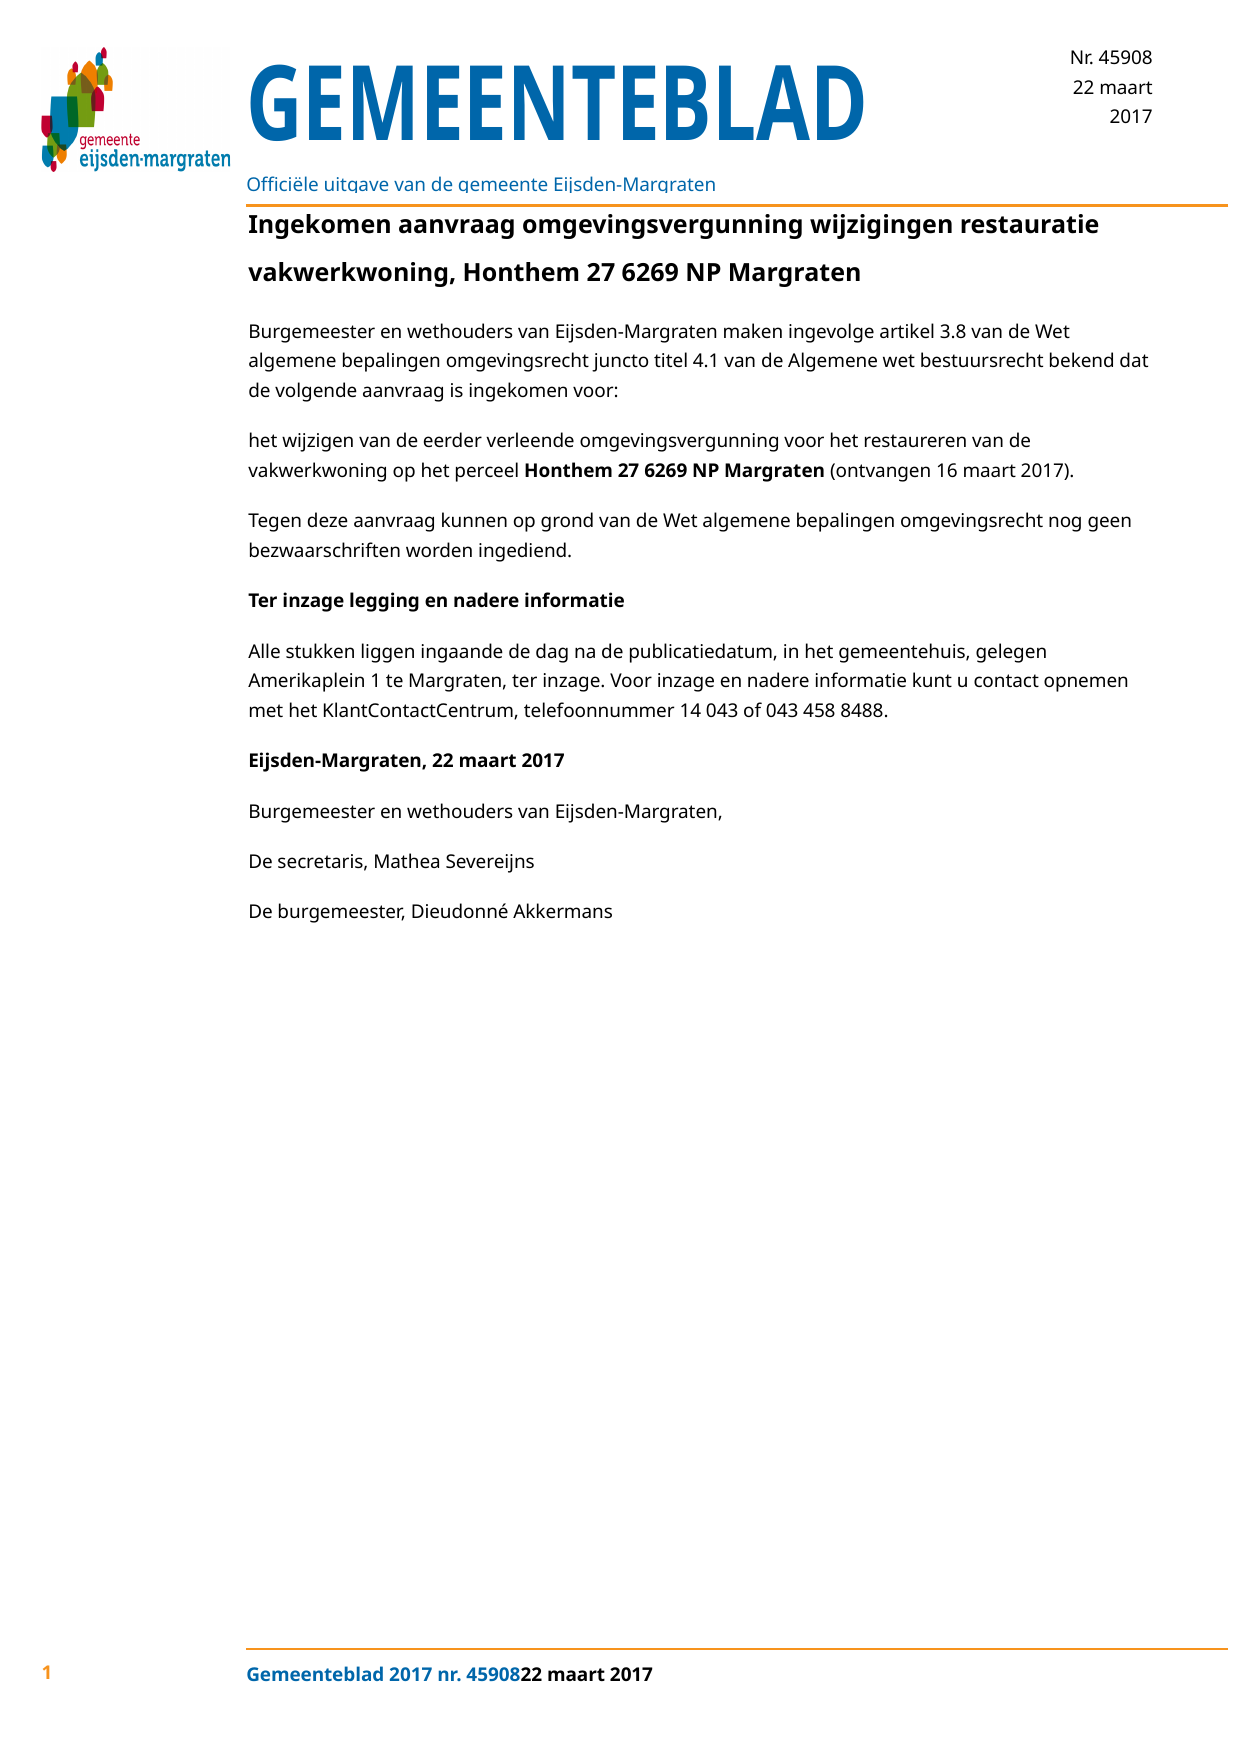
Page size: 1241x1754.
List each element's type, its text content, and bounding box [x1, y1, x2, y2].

text het wijzigen van de eerder verleende omgevingsvergunning voor het restaureren van de vakwerkwoning op het perceel Honthem 27 6269 NP Margraten (ontvangen 16 maart 2017). [248, 427, 1152, 483]
text Burgemeester en wethouders van Eijsden-Margraten, [248, 798, 1152, 824]
text Eijsden-Margraten, 22 maart 2017 [248, 747, 1152, 773]
text Ter inzage legging en nadere informatie [248, 587, 1152, 613]
picture [41, 47, 231, 172]
text De secretaris, Mathea Severeijns [248, 848, 1152, 874]
text De burgemeester, Dieudonné Akkermans [248, 899, 1152, 924]
text Tegen deze aanvraag kunnen op grond van de Wet algemene bepalingen omgevingsrecht nog geen bezwaarschriften worden ingediend. [248, 507, 1152, 563]
text Burgemeester en wethouders van Eijsden-Margraten maken ingevolge artikel 3.8 van de Wet algemene bepalingen omgevingsrecht juncto titel 4.1 van de Algemene wet bestuursrecht bekend dat de volgende aanvraag is ingekomen voor: [248, 318, 1152, 403]
text Ingekomen aanvraag omgevingsvergunning wijzigingen restauratie vakwerkwoning, Honthem 27 6269 NP Margraten [248, 207, 1152, 288]
text Alle stukken liggen ingaande de dag na de publicatiedatum, in het gemeentehuis, gelegen Amerikaplein 1 te Margraten, ter inzage. Voor inzage en nadere informatie kunt u contact opnemen met het KlantContactCentrum, telefoonnummer 14 043 of 043 458 8488. [248, 638, 1152, 723]
